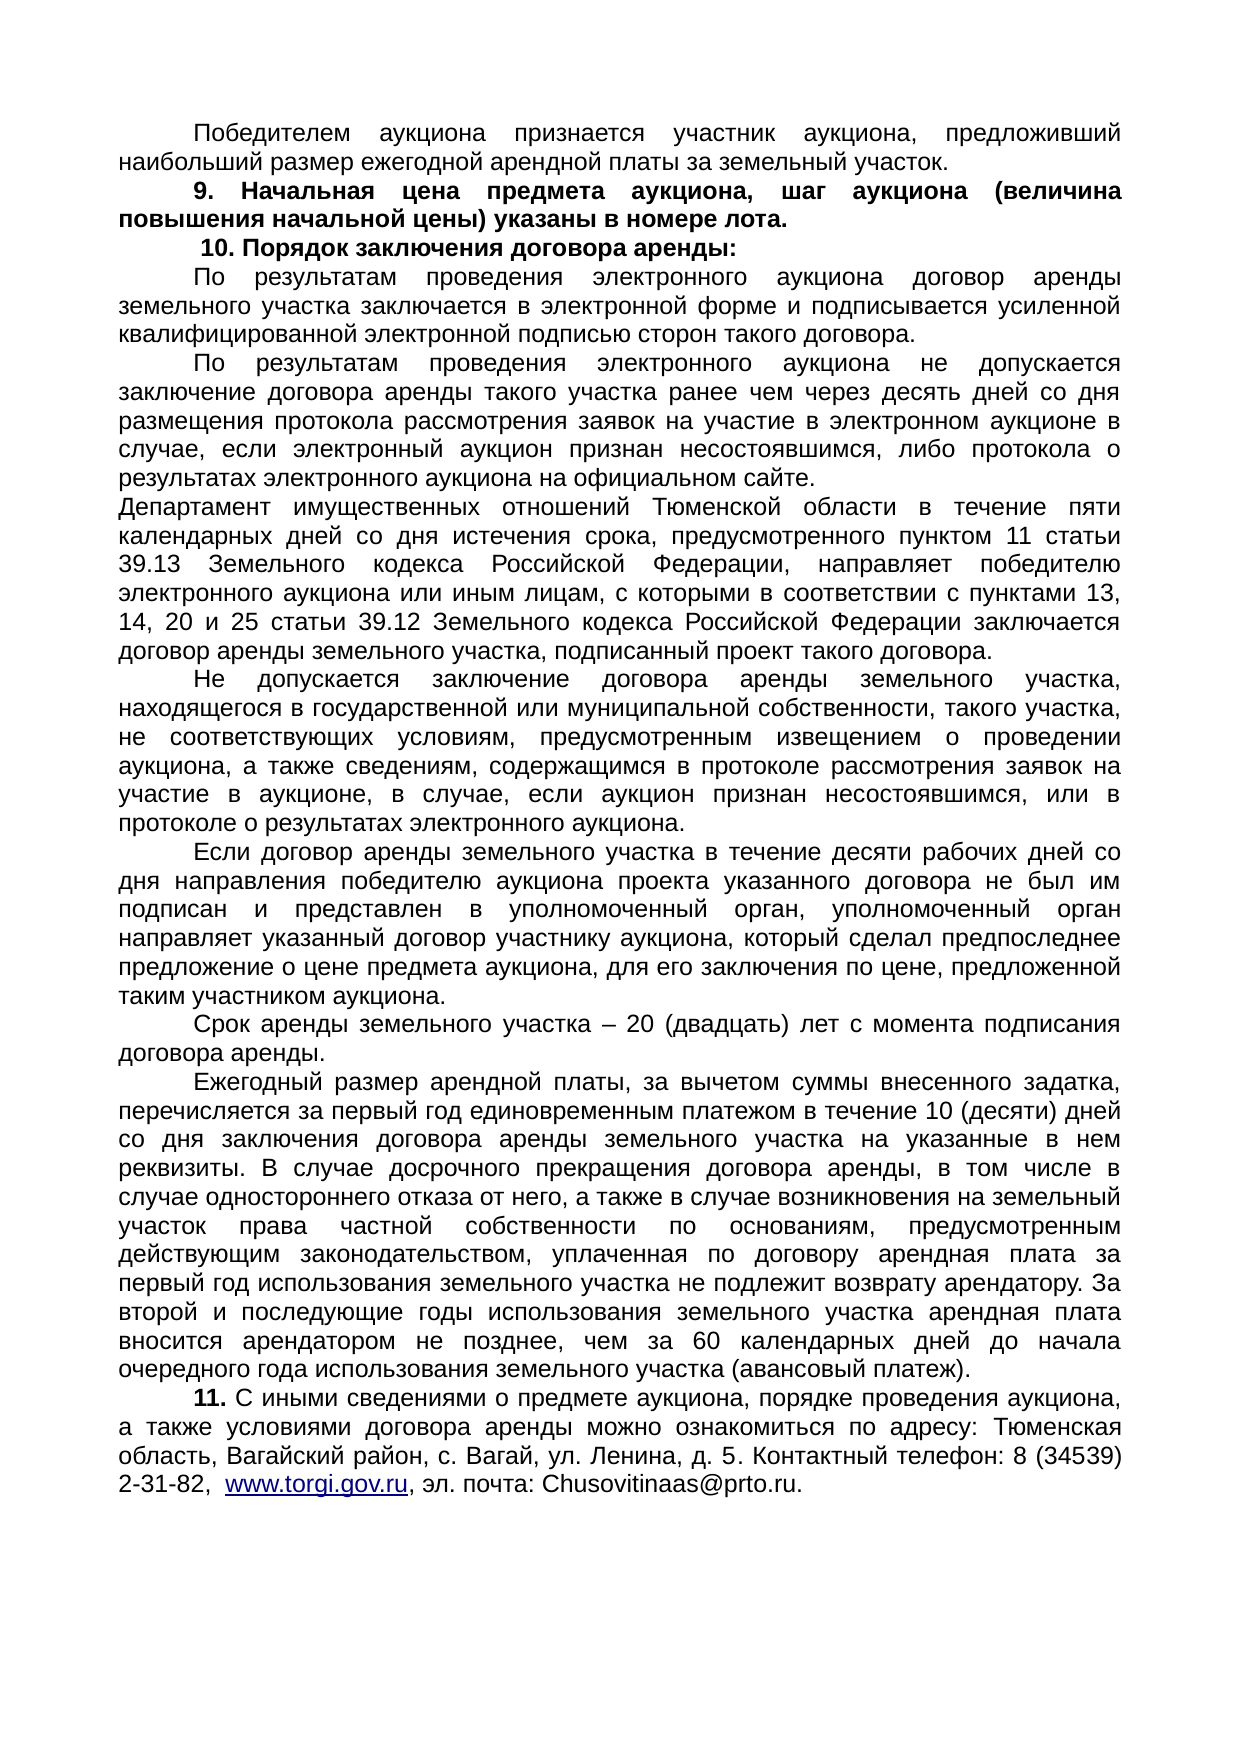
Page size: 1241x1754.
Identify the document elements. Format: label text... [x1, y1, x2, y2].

text По результатам проведения электронного аукциона не допускается заключение договора аренды такого участка ранее чем через десять дней со дня размещения протокола рассмотрения заявок на участие в электронном аукционе в случае, если электронный аукцион признан несостоявшимся, либо протокола о результатах электронного аукциона на официальном сайте. [118, 348, 1122, 492]
text Не допускается заключение договора аренды земельного участка, находящегося в государственной или муниципальной собственности, такого участка, не соответствующих условиям, предусмотренным извещением о проведении аукциона, а также сведениям, содержащимся в протоколе рассмотрения заявок на участие в аукционе, в случае, если аукцион признан несостоявшимся, или в протоколе о результатах электронного аукциона. [118, 664, 1122, 837]
text 10. Порядок заключения договора аренды: [118, 233, 1122, 262]
text По результатам проведения электронного аукциона договор аренды земельного участка заключается в электронной форме и подписывается усиленной квалифицированной электронной подписью сторон такого договора. [118, 262, 1122, 348]
text Срок аренды земельного участка – 20 (двадцать) лет с момента подписания договора аренды. [118, 1009, 1122, 1067]
text Победителем аукциона признается участник аукциона, предложивший наибольший размер ежегодной арендной платы за земельный участок. [118, 118, 1122, 176]
text 11. С иными сведениями о предмете аукциона, порядке проведения аукциона, а также условиями договора аренды можно ознакомиться по адресу: Тюменская область, Вагайский район, с. Вагай, ул. Ленина, д. 5. Контактный телефон: 8 (34539) 2-31-82, www.torgi.gov.ru, эл. почта: Chusovitinaas@prto.ru. [118, 1383, 1122, 1498]
text Ежегодный размер арендной платы, за вычетом суммы внесенного задатка, перечисляется за первый год единовременным платежом в течение 10 (десяти) дней со дня заключения договора аренды земельного участка на указанные в нем реквизиты. В случае досрочного прекращения договора аренды, в том числе в случае одностороннего отказа от него, а также в случае возникновения на земельный участок права частной собственности по основаниям, предусмотренным действующим законодательством, уплаченная по договору арендная плата за первый год использования земельного участка не подлежит возврату арендатору. За второй и последующие годы использования земельного участка арендная плата вносится арендатором не позднее, чем за 60 календарных дней до начала очередного года использования земельного участка (авансовый платеж). [118, 1067, 1122, 1383]
text 9. Начальная цена предмета аукциона, шаг аукциона (величина повышения начальной цены) указаны в номере лота. [118, 176, 1122, 233]
text Департамент имущественных отношений Тюменской области в течение пяти календарных дней со дня истечения срока, предусмотренного пунктом 11 статьи 39.13 Земельного кодекса Российской Федерации, направляет победителю электронного аукциона или иным лицам, с которыми в соответствии с пунктами 13, 14, 20 и 25 статьи 39.12 Земельного кодекса Российской Федерации заключается договор аренды земельного участка, подписанный проект такого договора. [118, 492, 1122, 664]
text Если договор аренды земельного участка в течение десяти рабочих дней со дня направления победителю аукциона проекта указанного договора не был им подписан и представлен в уполномоченный орган, уполномоченный орган направляет указанный договор участнику аукциона, который сделал предпоследнее предложение о цене предмета аукциона, для его заключения по цене, предложенной таким участником аукциона. [118, 837, 1122, 1009]
